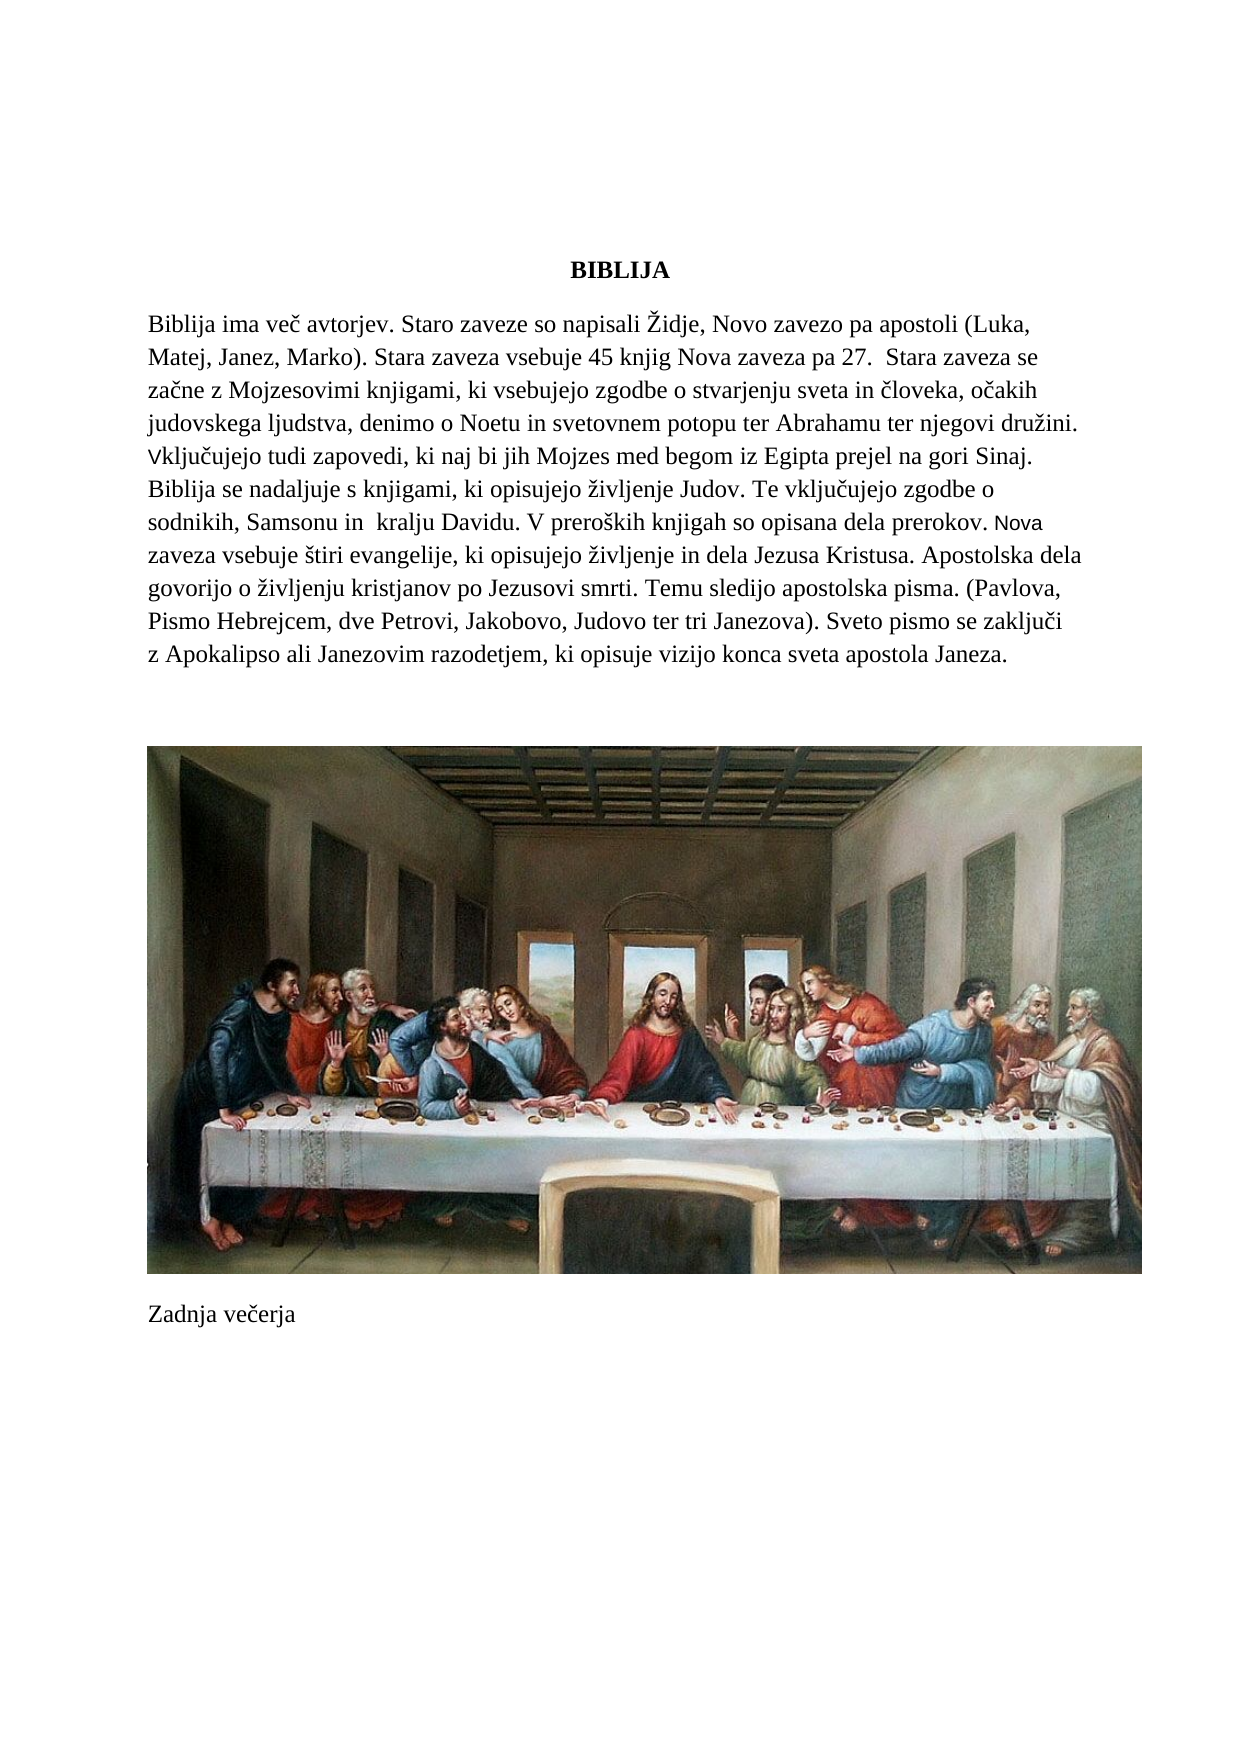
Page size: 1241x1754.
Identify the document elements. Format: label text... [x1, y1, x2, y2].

text Biblija ima več avtorjev. Staro zaveze so napisali Židje, Novo zavezo pa apostoli (Luka, Matej, Janez, Marko). Stara zaveza vsebuje 45 knjig Nova zaveza pa 27. Stara zaveza se začne z Mojzesovimi knjigami, ki vsebujejo zgodbe o stvarjenju sveta in človeka, očakih judovskega ljudstva, denimo o Noetu in svetovnem potopu ter Abrahamu ter njegovi družini. Vključujejo tudi zapovedi, ki naj bi jih Mojzes med begom iz Egipta prejel na gori Sinaj. Biblija se nadaljuje s knjigami, ki opisujejo življenje Judov. Te vključujejo zgodbe o sodnikih, Samsonu in kralju Davidu. V preroških knjigah so opisana dela prerokov. Nova zaveza vsebuje štiri evangelije, ki opisujejo življenje in dela Jezusa Kristusa. Apostolska dela govorijo o življenju kristjanov po Jezusovi smrti. Temu sledijo apostolska pisma. (Pavlova, Pismo Hebrejcem, dve Petrovi, Jakobovo, Judovo ter tri Janezova). Sveto pismo se zaključi z Apokalipso ali Janezovim razodetjem, ki opisuje vizijo konca sveta apostola Janeza. [148, 309, 1093, 668]
text Zadnja večerja [148, 1299, 1093, 1327]
text BIBLIJA [148, 255, 1093, 284]
picture [147, 746, 1142, 1274]
